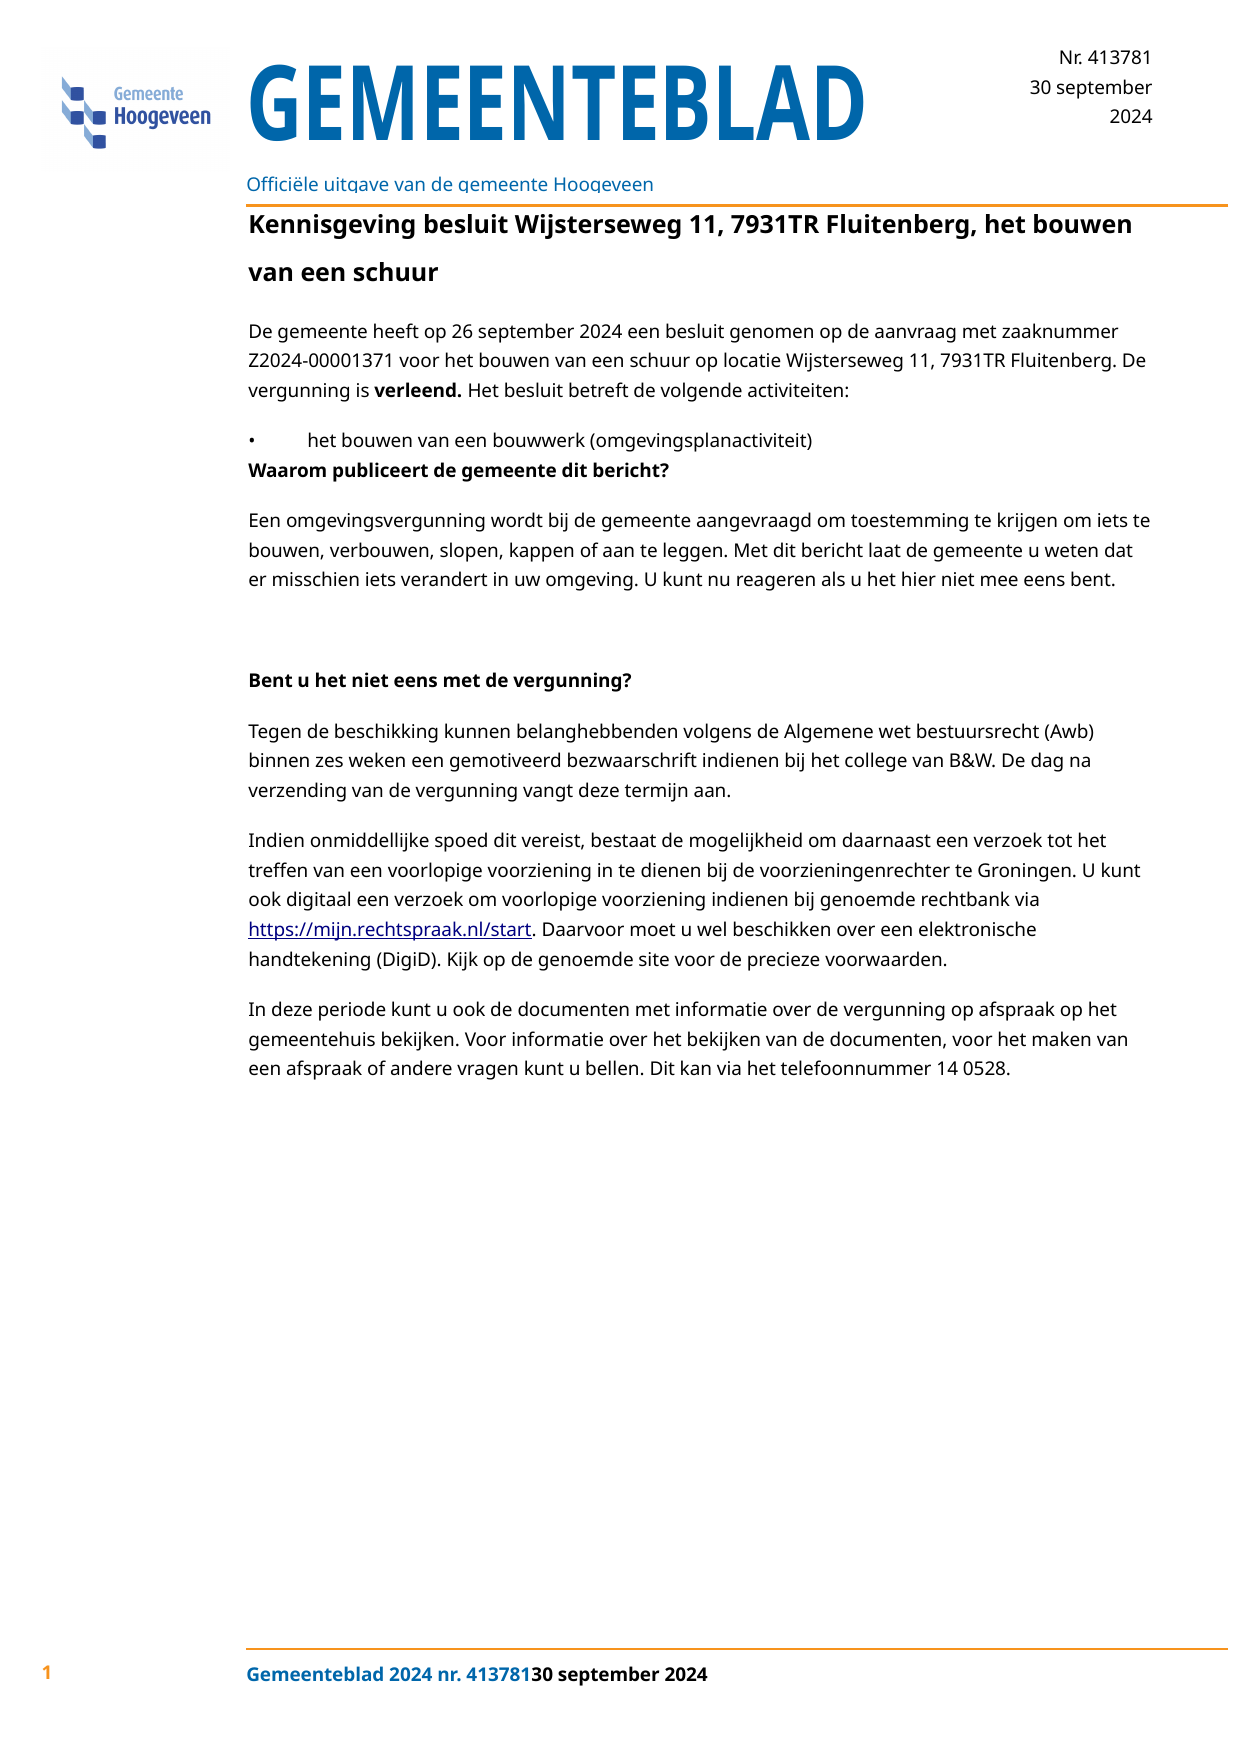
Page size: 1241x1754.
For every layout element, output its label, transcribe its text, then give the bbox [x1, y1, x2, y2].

text Waarom publiceert de gemeente dit bericht? [248, 457, 1152, 483]
list het bouwen van een bouwwerk (omgevingsplanactiviteit) [248, 427, 1152, 453]
text Bent u het niet eens met de vergunning? [248, 667, 1152, 693]
text Indien onmiddellijke spoed dit vereist, bestaat de mogelijkheid om daarnaast een verzoek tot het treffen van een voorlopige voorziening in te dienen bij de voorzieningenrechter te Groningen. U kunt ook digitaal een verzoek om voorlopige voorziening indienen bij genoemde rechtbank via https://mijn.rechtspraak.nl/start. Daarvoor moet u wel beschikken over een elektronische handtekening (DigiD). Kijk op de genoemde site voor de precieze voorwaarden. [248, 827, 1152, 972]
text Tegen de beschikking kunnen belanghebbenden volgens de Algemene wet bestuursrecht (Awb) binnen zes weken een gemotiveerd bezwaarschrift indienen bij het college van B&W. De dag na verzending van de vergunning vangt deze termijn aan. [248, 718, 1152, 803]
text In deze periode kunt u ook de documenten met informatie over de vergunning op afspraak op het gemeentehuis bekijken. Voor informatie over het bekijken van de documenten, voor het maken van een afspraak of andere vragen kunt u bellen. Dit kan via het telefoonnummer 14 0528. [248, 996, 1152, 1081]
text Een omgevingsvergunning wordt bij de gemeente aangevraagd om toestemming te krijgen om iets te bouwen, verbouwen, slopen, kappen of aan te leggen. Met dit bericht laat de gemeente u weten dat er misschien iets verandert in uw omgeving. U kunt nu reageren als u het hier niet mee eens bent. [248, 507, 1152, 592]
picture [41, 47, 231, 172]
text Kennisgeving besluit Wijsterseweg 11, 7931TR Fluitenberg, het bouwen van een schuur [248, 207, 1152, 288]
text De gemeente heeft op 26 september 2024 een besluit genomen op de aanvraag met zaaknummer Z2024-00001371 voor het bouwen van een schuur op locatie Wijsterseweg 11, 7931TR Fluitenberg. De vergunning is verleend. Het besluit betreft de volgende activiteiten: [248, 318, 1152, 403]
